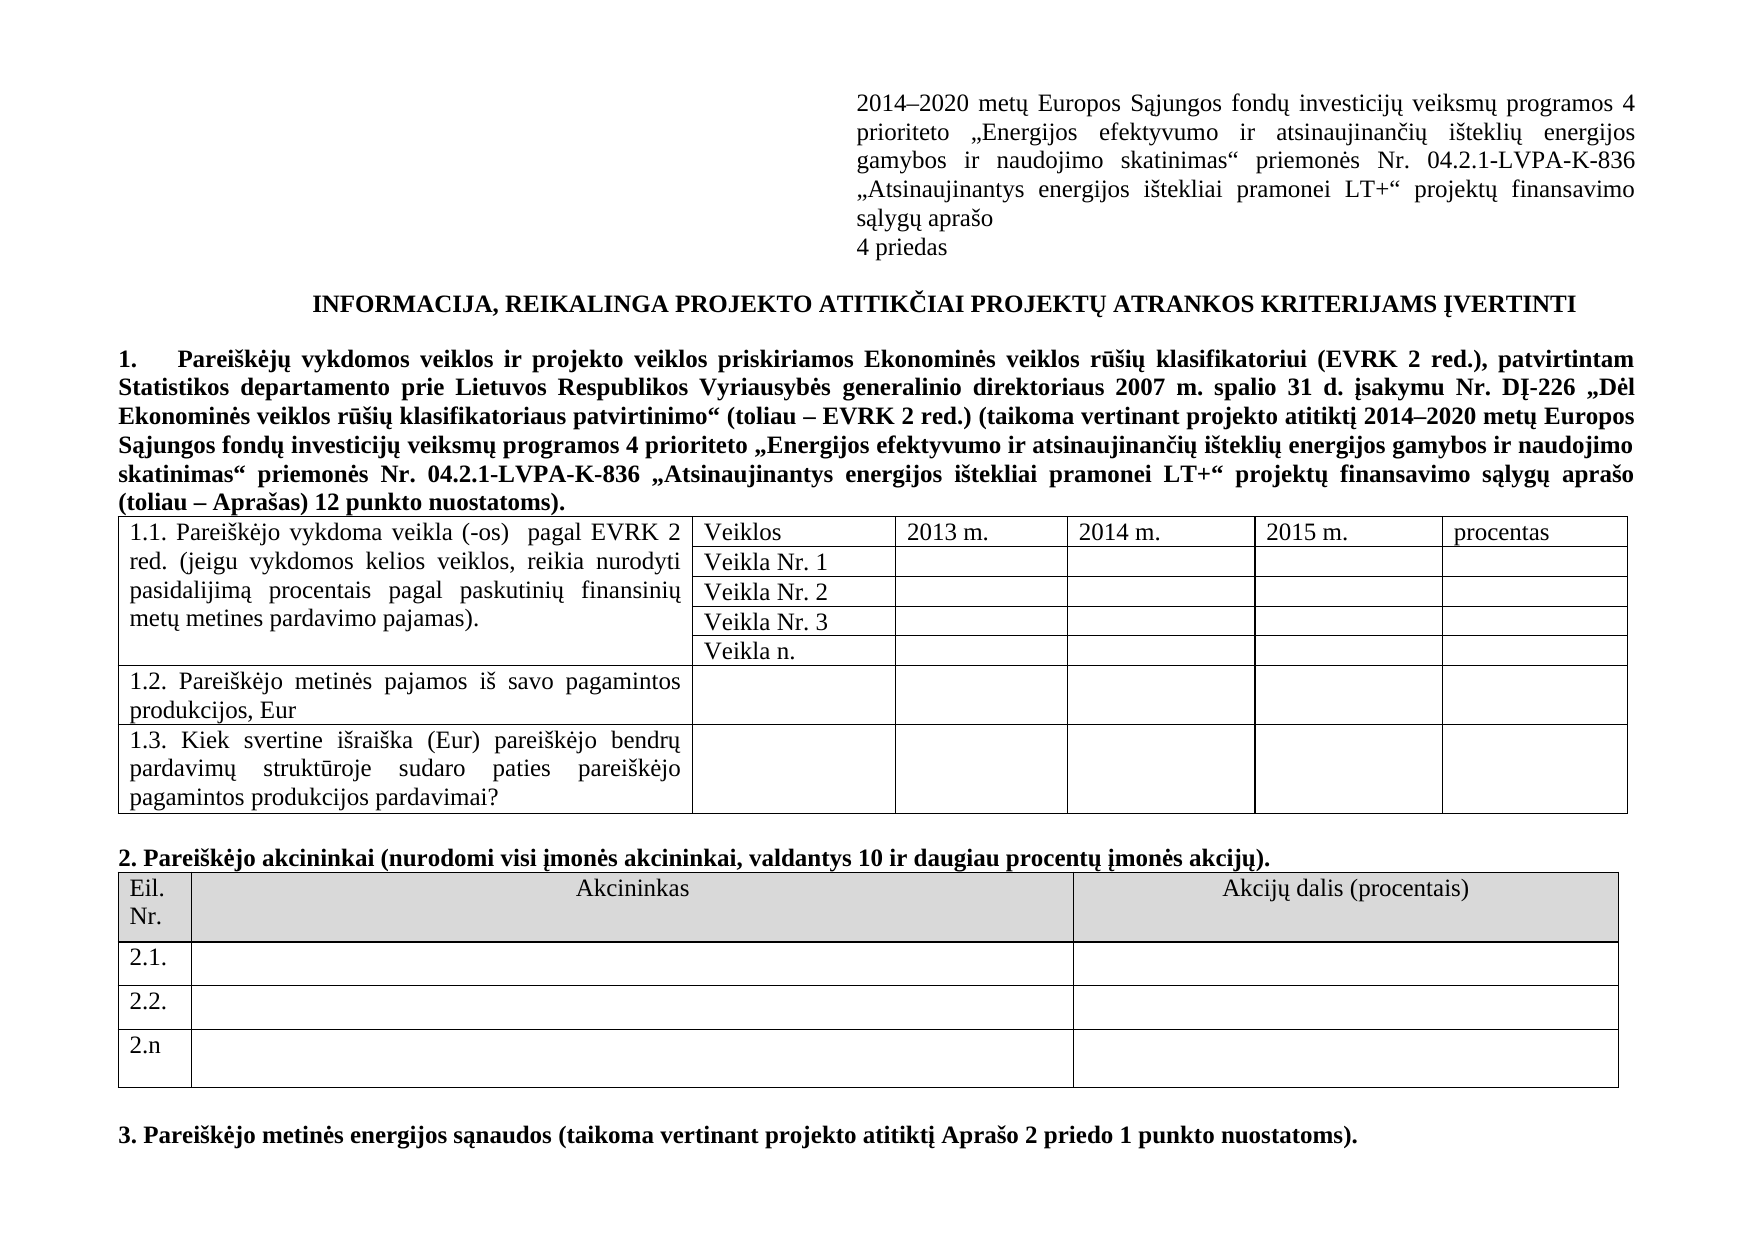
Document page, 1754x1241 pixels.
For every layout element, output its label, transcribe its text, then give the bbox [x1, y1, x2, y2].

table_header 2015 m. [1256, 517, 1442, 546]
text 2014–2020 metų Europos Sąjungos fondų investicijų veiksmų programos 4 prioriteto „Energijos efektyvumo ir atsinaujinančių išteklių energijos gamybos ir naudojimo skatinimas“ priemonės Nr. 04.2.1-LVPA-K-836 „Atsinaujinantys energijos ištekliai pramonei LT+“ projektų finansavimo sąlygų aprašo [856, 88, 1636, 232]
table_cell [896, 577, 1067, 606]
table_cell 1.3. Kiek svertine išraiška (Eur) pareiškėjo bendrų pardavimų struktūroje sudaro paties pareiškėjo pagamintos produkcijos pardavimai? [119, 725, 692, 813]
table_cell [1443, 636, 1627, 665]
table_cell [1256, 725, 1442, 813]
table_header procentas [1443, 517, 1627, 546]
table_cell [1068, 666, 1254, 724]
table_cell [1074, 943, 1618, 985]
table_cell [1068, 577, 1254, 606]
table_header Veiklos [693, 517, 895, 546]
table_cell [896, 666, 1067, 724]
table_cell [1068, 607, 1254, 635]
table_cell [1068, 547, 1254, 576]
table_cell 2.n [119, 1030, 191, 1087]
table_cell [1074, 986, 1618, 1029]
table_cell [192, 943, 1073, 985]
text 1. Pareiškėjų vykdomos veiklos ir projekto veiklos priskiriamos Ekonominės veiklos rūšių klasifikatoriui (EVRK 2 red.), patvirtintam Statistikos departamento prie Lietuvos Respublikos Vyriausybės generalinio direktoriaus 2007 m. spalio 31 d. įsakymu Nr. DĮ-226 „Dėl Ekonominės veiklos rūšių klasifikatoriaus patvirtinimo“ (toliau – EVRK 2 red.) (taikoma vertinant projekto atitiktį 2014–2020 metų Europos Sąjungos fondų investicijų veiksmų programos 4 prioriteto „Energijos efektyvumo ir atsinaujinančių išteklių energijos gamybos ir naudojimo skatinimas“ priemonės Nr. 04.2.1-LVPA-K-836 „Atsinaujinantys energijos ištekliai pramonei LT+“ projektų finansavimo sąlygų aprašo (toliau – Aprašas) 12 punkto nuostatoms). [118, 344, 1636, 516]
table_header Akcininkas [192, 873, 1073, 941]
table_cell [1068, 636, 1254, 665]
table_cell [1256, 636, 1442, 665]
table_cell [693, 725, 895, 813]
table_cell [1443, 577, 1627, 606]
table_header 2014 m. [1068, 517, 1254, 546]
table_cell Veikla Nr. 1 [693, 547, 895, 576]
table_cell [896, 636, 1067, 665]
table_cell [1443, 666, 1627, 724]
table_cell Veikla Nr. 2 [693, 577, 895, 606]
table_cell [1443, 725, 1627, 813]
table_cell [1074, 1030, 1618, 1087]
table_cell [1068, 725, 1254, 813]
table_header 2013 m. [896, 517, 1067, 546]
table_cell [192, 1030, 1073, 1087]
table_cell [896, 607, 1067, 635]
table_cell [192, 986, 1073, 1029]
table_cell Veikla n. [693, 636, 895, 665]
table_cell [1256, 666, 1442, 724]
table_cell [1443, 607, 1627, 635]
table_header 1.1. Pareiškėjo vykdoma veikla (-os) pagal EVRK 2 red. (jeigu vykdomos kelios veiklos, reikia nurodyti pasidalijimą procentais pagal paskutinių finansinių metų metines pardavimo pajamas). [119, 517, 692, 665]
table_cell 2.2. [119, 986, 191, 1029]
table_cell [1443, 547, 1627, 576]
table_cell [1256, 577, 1442, 606]
text 4 priedas [856, 232, 1636, 260]
table_cell 2.1. [119, 943, 191, 985]
text 3. Pareiškėjo metinės energijos sąnaudos (taikoma vertinant projekto atitiktį Aprašo 2 priedo 1 punkto nuostatoms). [118, 1121, 1636, 1149]
table_header Akcijų dalis (procentais) [1074, 873, 1618, 941]
table_cell 1.2. Pareiškėjo metinės pajamos iš savo pagamintos produkcijos, Eur [119, 666, 692, 724]
table_header Eil. Nr. [119, 873, 191, 941]
text 2. Pareiškėjo akcininkai (nurodomi visi įmonės akcininkai, valdantys 10 ir daugiau procentų įmonės akcijų). [118, 843, 1636, 872]
table_cell [896, 725, 1067, 813]
text INFORMACIJa, reikalingA projekto atitikČIAI projektų atrankos kriterijams įvertinti [253, 289, 1636, 318]
table_cell [1256, 547, 1442, 576]
table_cell [693, 666, 895, 724]
table_cell Veikla Nr. 3 [693, 607, 895, 635]
table_cell [1256, 607, 1442, 635]
table_cell [896, 547, 1067, 576]
